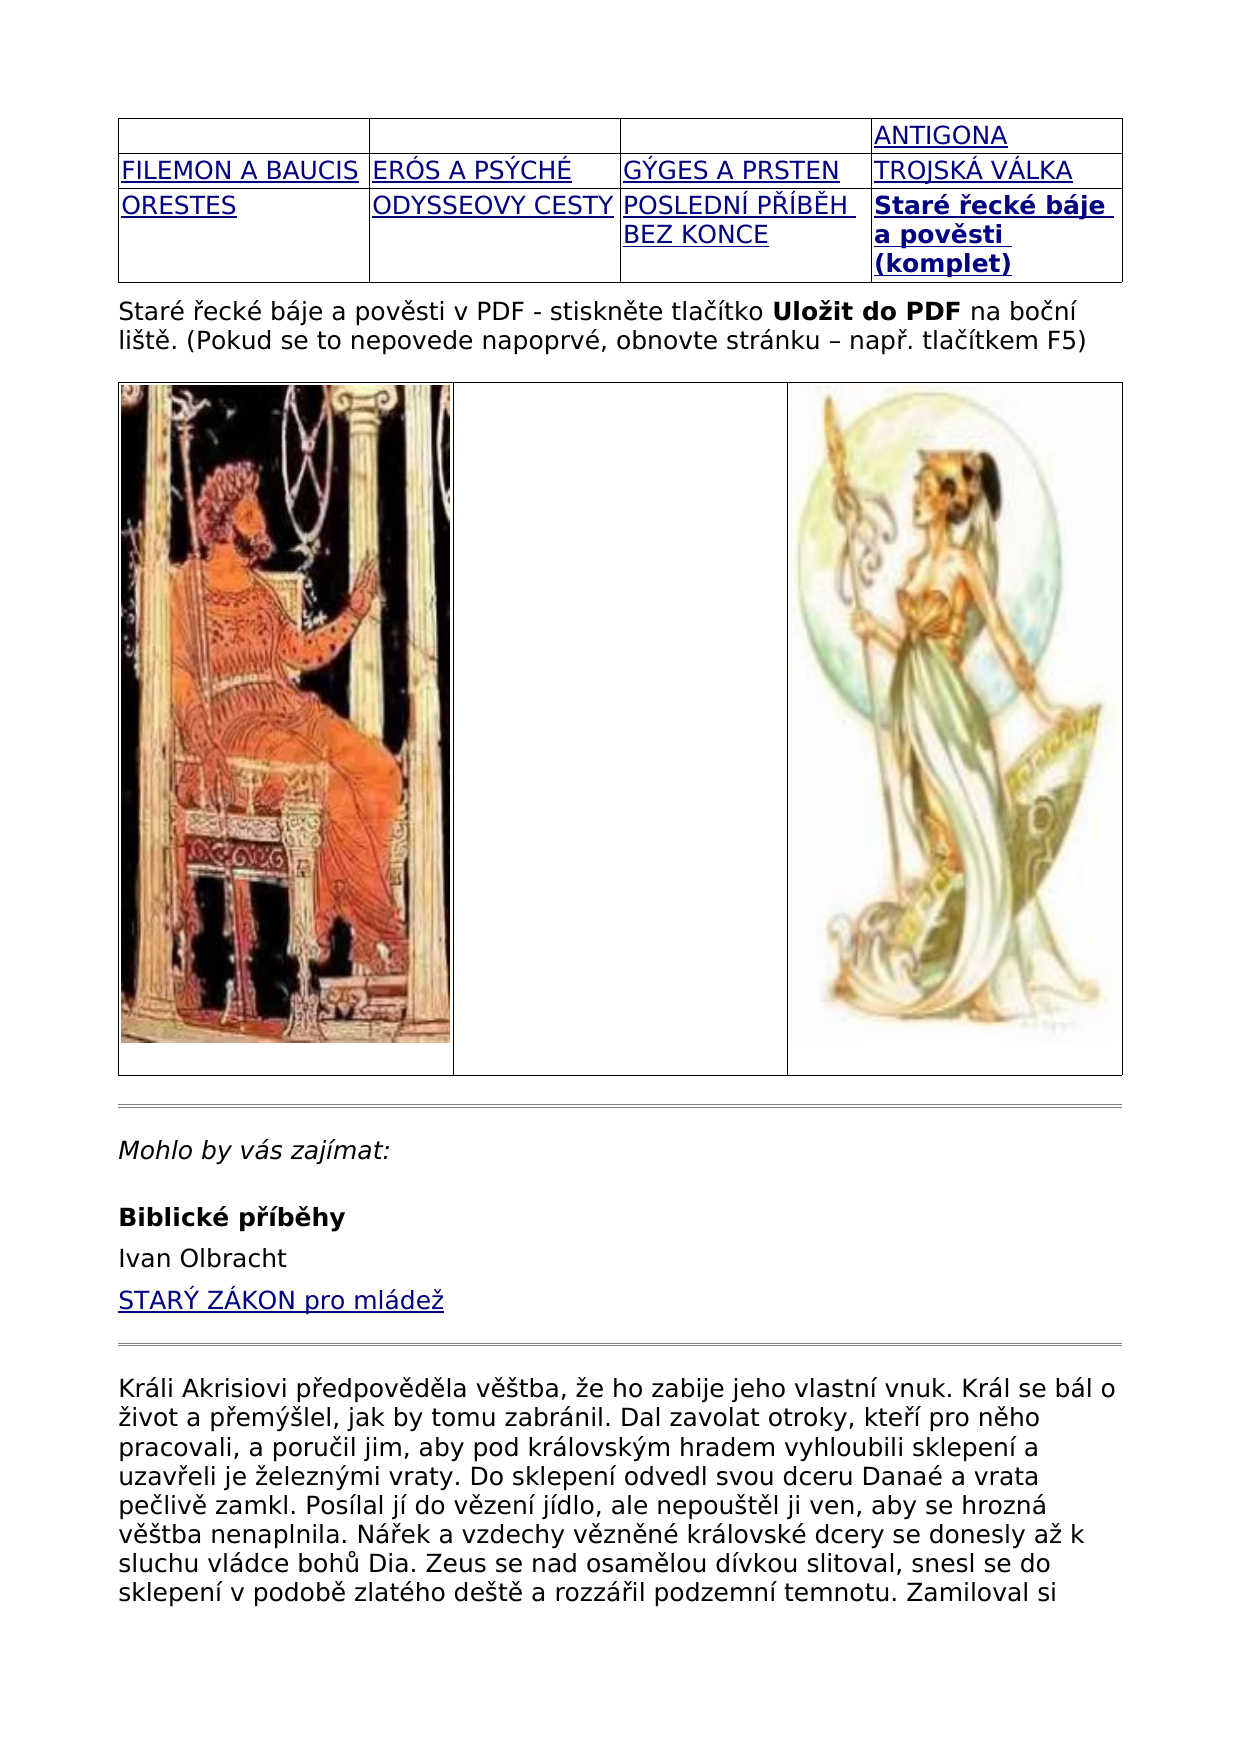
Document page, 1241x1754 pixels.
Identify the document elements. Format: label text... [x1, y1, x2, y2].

table_cell GÝGES A PRSTEN [621, 154, 871, 188]
text Staré řecké báje a pověsti v PDF - stiskněte tlačítko Uložit do PDF na boční liště. (Pokud se to nepovede napoprvé, obnovte stránku – např. tlačítkem F5) [118, 297, 1122, 355]
text Mohlo by vás zajímat: [118, 1136, 1122, 1166]
table_cell [119, 119, 369, 153]
table_cell Staré řecké báje a pověsti (komplet) [872, 189, 1122, 282]
picture [790, 385, 1120, 1043]
table_cell [621, 119, 871, 153]
table_cell ANTIGONA [872, 119, 1122, 153]
table_cell ERÓS A PSÝCHÉ [370, 154, 620, 188]
table_cell FILEMON A BAUCIS [119, 154, 369, 188]
table_header [788, 383, 1122, 1075]
table_cell TROJSKÁ VÁLKA [872, 154, 1122, 188]
text STARÝ ZÁKON pro mládež [118, 1286, 1122, 1316]
subtitle Biblické příběhy [118, 1203, 1122, 1232]
table_cell ORESTES [119, 189, 369, 282]
table_header [454, 383, 787, 1075]
table_cell [370, 119, 620, 153]
table_header [119, 383, 453, 1075]
picture [121, 385, 450, 1043]
text Králi Akrisiovi předpověděla věštba, že ho zabije jeho vlastní vnuk. Král se bál o život a přemýšlel, jak by tomu zabránil. Dal zavolat otroky, kteří pro něho pracovali, a poručil jim, aby pod královským hradem vyhloubili sklepení a uzavřeli je železnými vraty. Do sklepení odvedl svou dceru Danaé a vrata pečlivě zamkl. Posílal jí do vězení jídlo, ale nepouštěl ji ven, aby se hrozná věštba nenaplnila. Nářek a vzdechy vězněné královské dcery se donesly až k sluchu vládce bohů Dia. Zeus se nad osamělou dívkou slitoval, snesl se do sklepení v podobě zlatého deště a rozzářil podzemní temnotu. Zamiloval si [118, 1374, 1122, 1608]
table_cell ODYSSEOVY CESTY [370, 189, 620, 282]
table_cell POSLEDNÍ PŘÍBĚH BEZ KONCE [621, 189, 871, 282]
text Ivan Olbracht [118, 1245, 1122, 1274]
